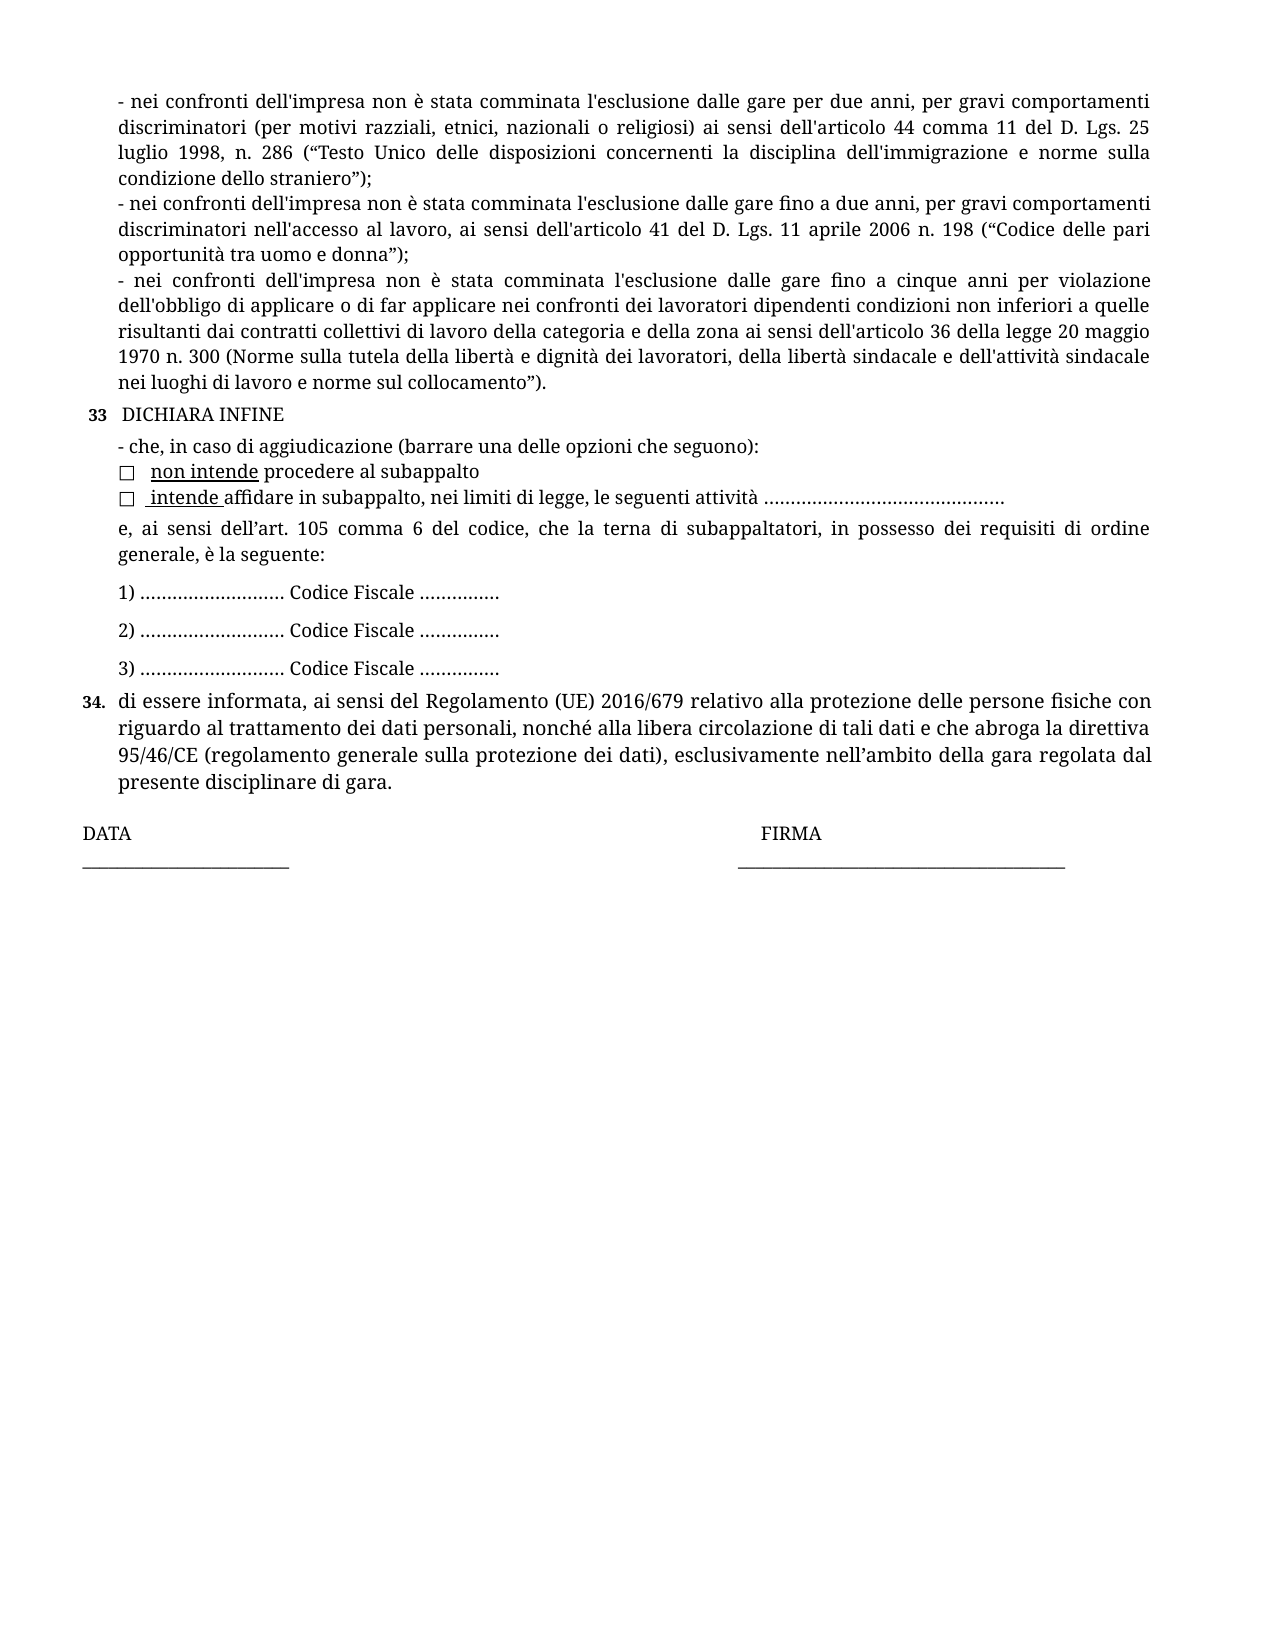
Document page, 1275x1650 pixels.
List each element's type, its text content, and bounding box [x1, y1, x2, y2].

text 3) ……………………… Codice Fiscale …………… [118, 655, 1152, 681]
text 1) ……………………… Codice Fiscale …………… [118, 579, 1152, 605]
text e, ai sensi dell’art. 105 comma 6 del codice, che la terna di subappaltatori, in possesso dei requisiti di ordine generale, è la seguente: [118, 516, 1152, 567]
text - che, in caso di aggiudicazione (barrare una delle opzioni che seguono): [118, 433, 1152, 458]
text DATA FIRMA [82, 821, 1152, 846]
text 33 DICHIARA INFINE [88, 401, 1152, 427]
text 2) ……………………… Codice Fiscale …………… [118, 617, 1152, 643]
text - nei confronti dell'impresa non è stata comminata l'esclusione dalle gare per due anni, per gravi comportamenti discriminatori (per motivi razziali, etnici, nazionali o religiosi) ai sensi dell'articolo 44 comma 11 del D. Lgs. 25 luglio 1998, n. 286 (“Testo Unico delle disposizioni concernenti la disciplina dell'immigrazione e norme sulla condizione dello straniero”); [118, 89, 1152, 191]
text - nei confronti dell'impresa non è stata comminata l'esclusione dalle gare fino a cinque anni per violazione dell'obbligo di applicare o di far applicare nei confronti dei lavoratori dipendenti condizioni non inferiori a quelle risultanti dai contratti collettivi di lavoro della categoria e della zona ai sensi dell'articolo 36 della legge 20 maggio 1970 n. 300 (Norme sulla tutela della libertà e dignità dei lavoratori, della libertà sindacale e dell'attività sindacale nei luoghi di lavoro e norme sul collocamento”). [118, 267, 1152, 395]
text ________________________ ______________________________________ [82, 846, 1152, 872]
text - nei confronti dell'impresa non è stata comminata l'esclusione dalle gare fino a due anni, per gravi comportamenti discriminatori nell'accesso al lavoro, ai sensi dell'articolo 41 del D. Lgs. 11 aprile 2006 n. 198 (“Codice delle pari opportunità tra uomo e donna”); [118, 191, 1152, 267]
text □ intende affidare in subappalto, nei limiti di legge, le seguenti attività ……………………………………… [118, 484, 1152, 509]
text □ non intende procedere al subappalto [118, 458, 1152, 484]
list di essere informata, ai sensi del Regolamento (UE) 2016/679 relativo alla protezione delle persone fisiche con riguardo al trattamento dei dati personali, nonché alla libera circolazione di tali dati e che abroga la direttiva 95/46/CE (regolamento generale sulla protezione dei dati), esclusivamente nell’ambito della gara regolata dal presente disciplinare di gara. [82, 687, 1152, 795]
